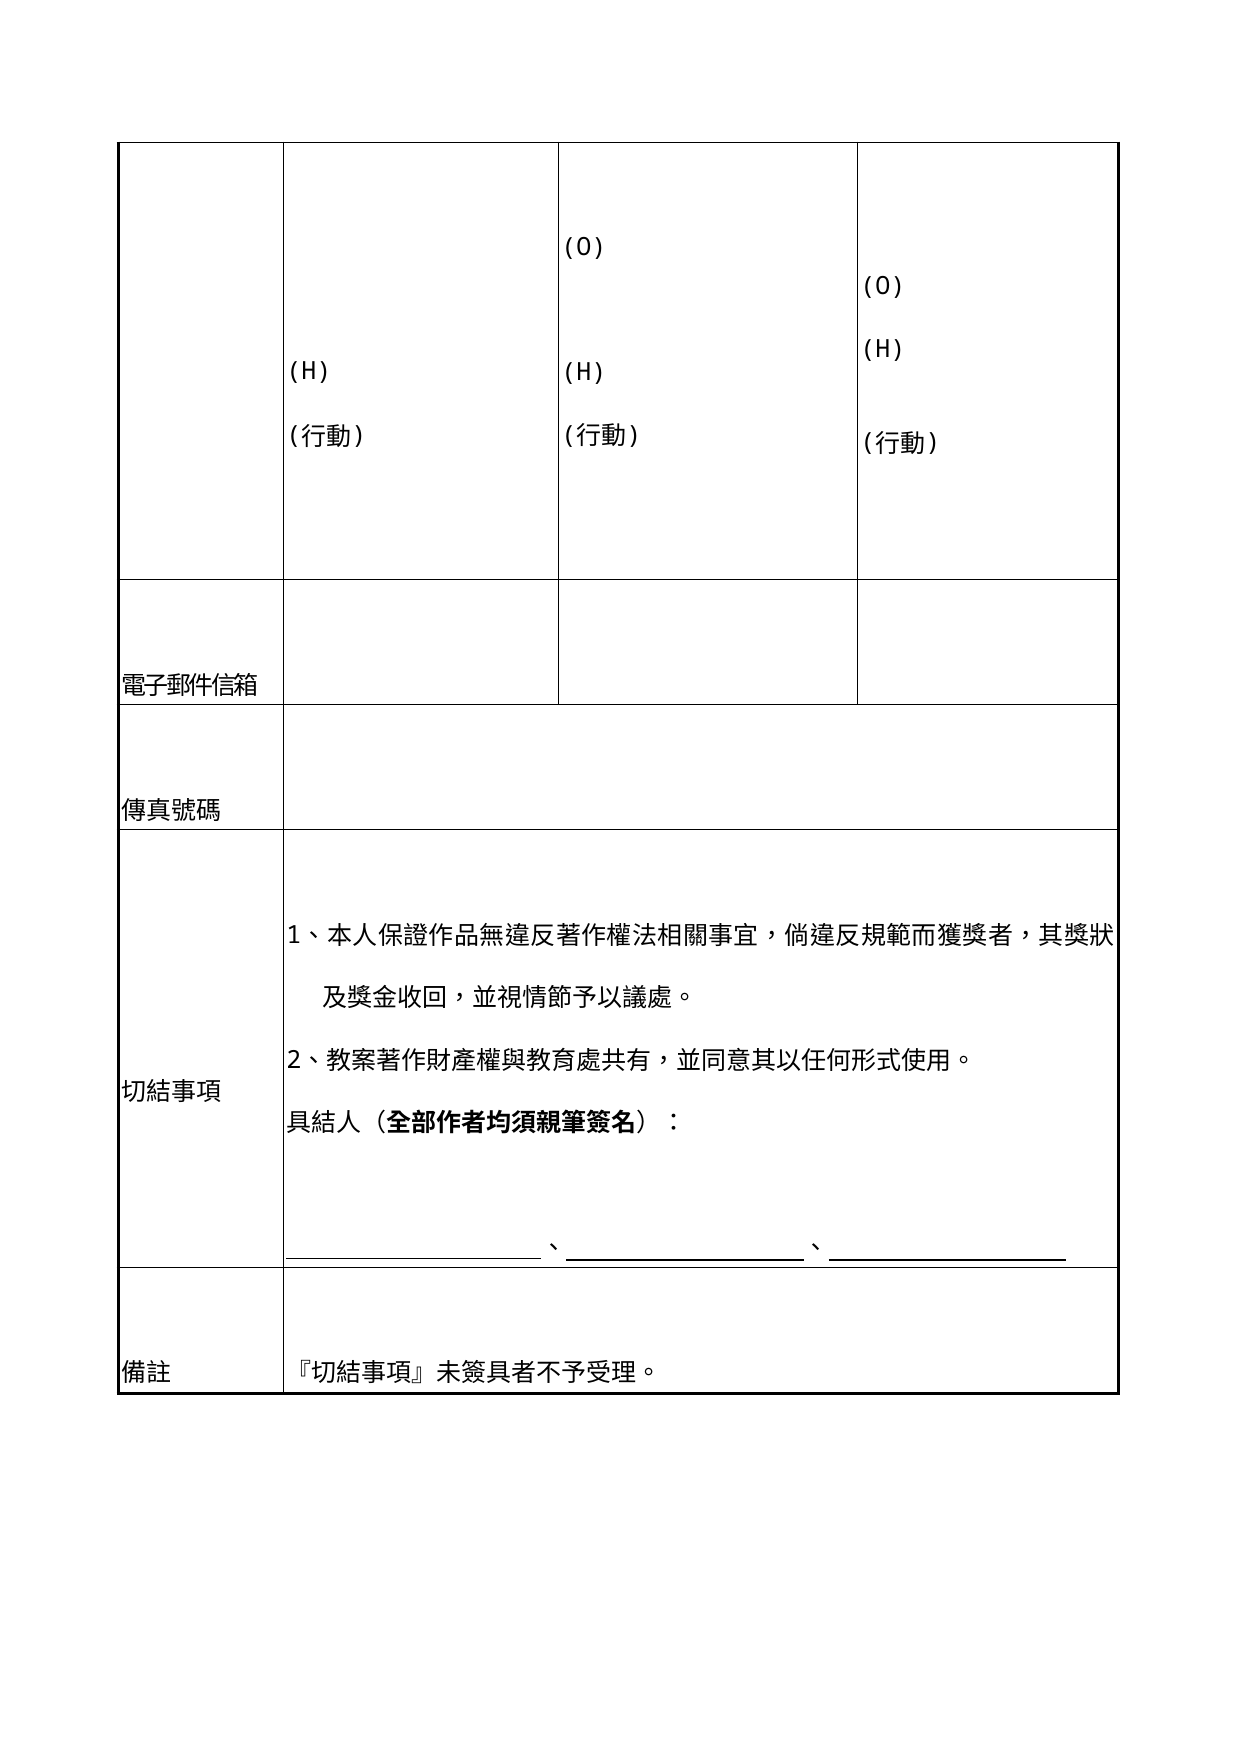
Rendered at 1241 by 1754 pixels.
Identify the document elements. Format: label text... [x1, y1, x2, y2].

table_cell [830, 1395, 846, 1517]
table_cell [283, 1395, 480, 1517]
table_cell [284, 705, 1117, 829]
table_cell [684, 1395, 830, 1517]
table_cell [903, 1395, 1118, 1517]
table_cell 電子郵件信箱 [120, 580, 283, 704]
table_cell (O) (H) (行動) [559, 143, 857, 579]
table_cell [120, 143, 283, 579]
table_cell 傳真號碼 [120, 705, 283, 829]
table_cell [858, 580, 1117, 704]
table_cell 1、本人保證作品無違反著作權法相關事宜，倘違反規範而獲獎者，其獎狀及獎金收回，並視情節予以議處。 2、教案著作財產權與教育處共有，並同意其以任何形式使用。 具結人（全部作者均須親筆簽名）： 、 、 、 [284, 830, 1117, 1267]
table_cell [554, 1395, 683, 1517]
table_cell (O) (H) (行動) [858, 143, 1117, 579]
table_cell [846, 1395, 903, 1517]
table_cell [284, 580, 558, 704]
table_cell 『切結事項』未簽具者不予受理。 [284, 1268, 1117, 1392]
table_cell 備註 [120, 1268, 283, 1392]
table_cell [118, 1395, 283, 1517]
table_cell [480, 1395, 553, 1517]
table_cell [559, 580, 857, 704]
table_cell 切結事項 [120, 830, 283, 1267]
table_cell (H) (行動) [284, 143, 558, 579]
